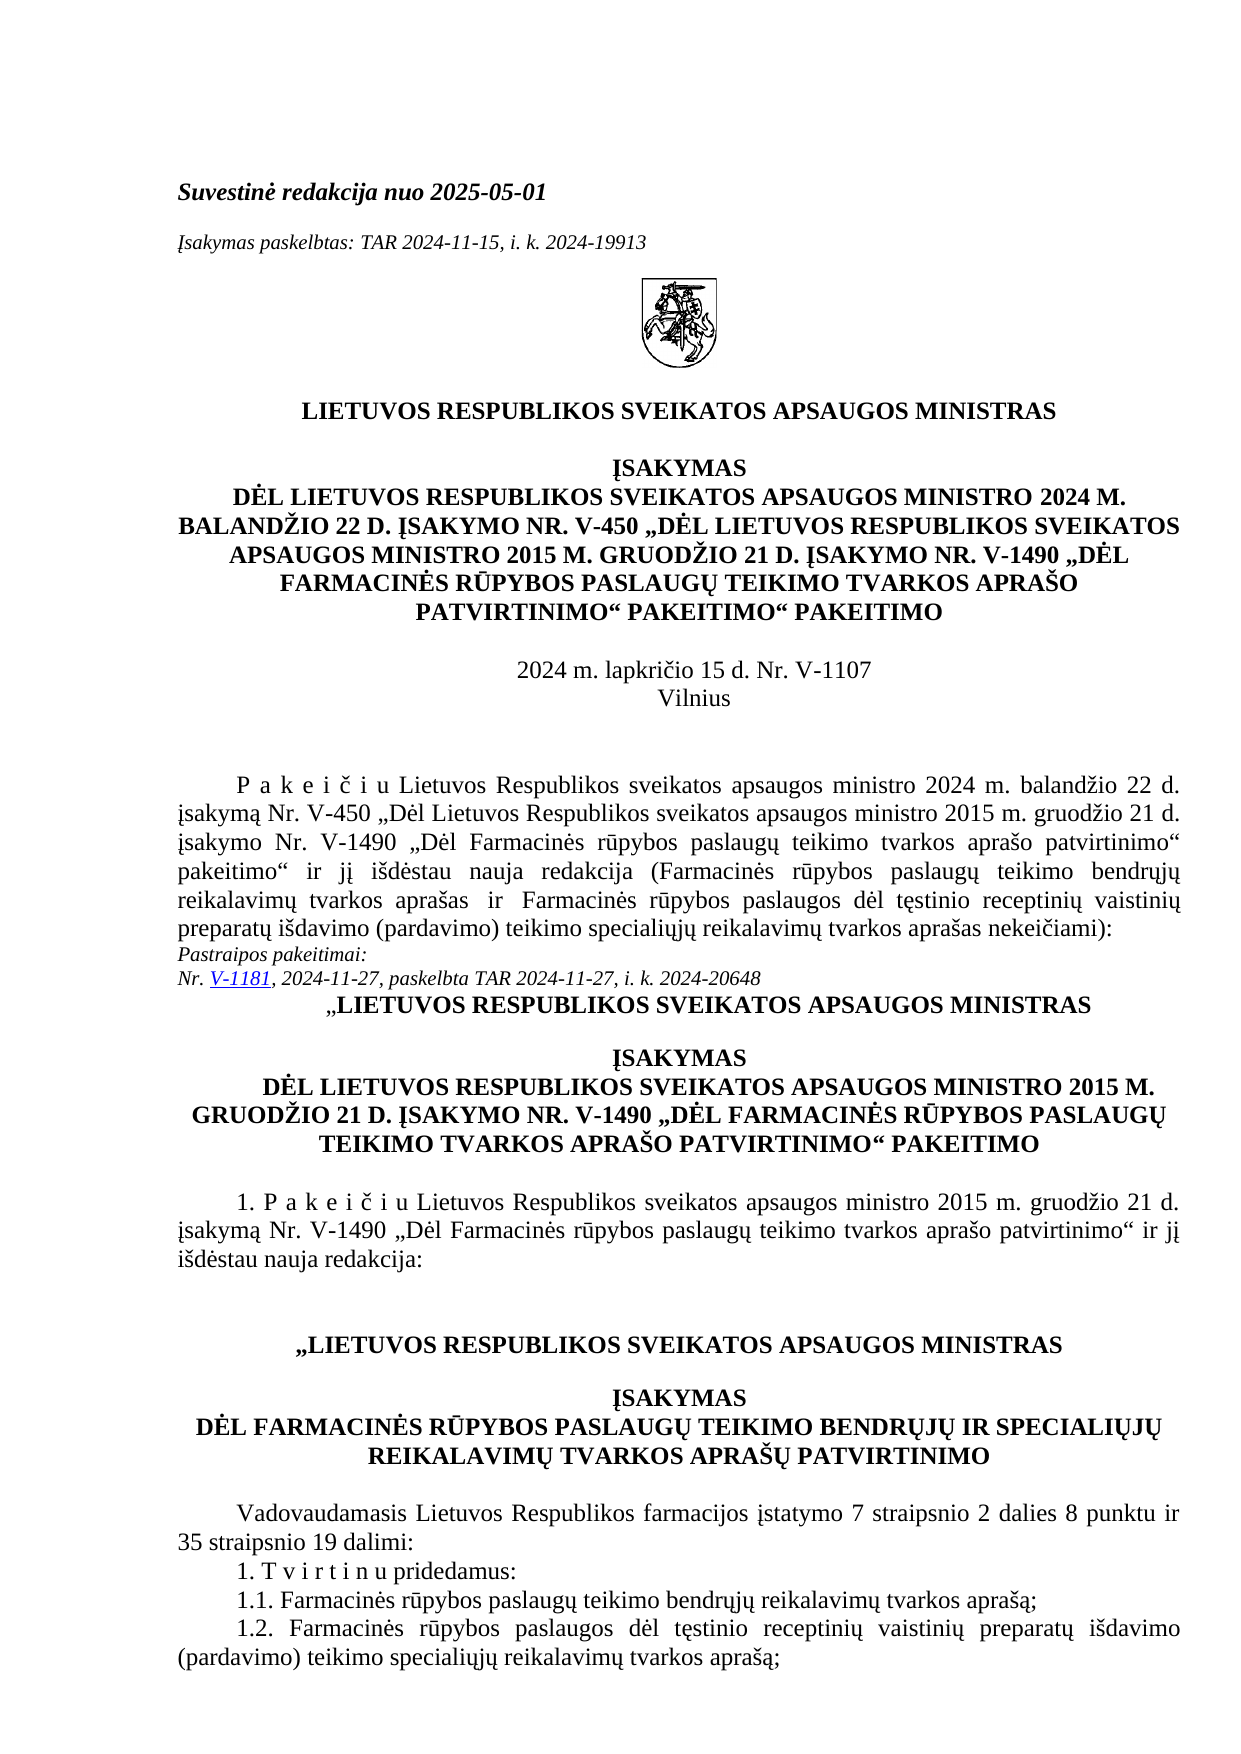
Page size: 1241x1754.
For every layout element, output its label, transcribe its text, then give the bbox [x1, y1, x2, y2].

text Vilnius [207, 683, 1181, 712]
text Pastraipos pakeitimai: [177, 942, 1181, 966]
text LIETUVOS RESPUBLIKOS SVEIKATOS APSAUGOS MINISTRAS [177, 396, 1181, 425]
text 1.1. Farmacinės rūpybos paslaugų teikimo bendrųjų reikalavimų tvarkos aprašą; [177, 1585, 1181, 1613]
text DĖL FARMACINĖS RŪPYBOS PASLAUGŲ TEIKIMO BENDRŲJŲ ir specialiųjų REIKALAVIMŲ TVARKOS APRAŠŲ PATVIRTINIMO [177, 1412, 1181, 1470]
text DĖL LIETUVOS RESPUBLIKOS SVEIKATOS APSAUGOS MINISTRO 2024 M. BALANDŽIO 22 D. ĮSAKYMO NR. V-450 „DĖL LIETUVOS RESPUBLIKOS SVEIKATOS APSAUGOS MINISTRO 2015 M. GRUODŽIO 21 D. ĮSAKYMO NR. V-1490 „DĖL FARMACINĖS RŪPYBOS PASLAUGŲ TEIKIMO TVARKOS APRAŠO PATVIRTINIMO“ PAKEITIMO“ PAKEITIMO [177, 482, 1181, 626]
text „LIETUVOS RESPUBLIKOS SVEIKATOS APSAUGOS MINISTRAS [177, 990, 1181, 1019]
text 2024 m. lapkričio 15 d. Nr. V-1107 [207, 655, 1181, 683]
text 1. T v i r t i n u pridedamus: [177, 1556, 1181, 1585]
text „LIETUVOS RESPUBLIKOS SVEIKATOS APSAUGOS MINISTRAS [177, 1331, 1181, 1359]
text Nr. V-1181, 2024-11-27, paskelbta TAR 2024-11-27, i. k. 2024-20648 [177, 966, 1181, 990]
text ĮSAKYMAS [177, 1383, 1181, 1412]
text ĮSAKYMAS [177, 453, 1181, 482]
text P a k e i č i u Lietuvos Respublikos sveikatos apsaugos ministro 2024 m. balandžio 22 d. įsakymą Nr. V-450 „Dėl Lietuvos Respublikos sveikatos apsaugos ministro 2015 m. gruodžio 21 d. įsakymo Nr. V-1490 „Dėl Farmacinės rūpybos paslaugų teikimo tvarkos aprašo patvirtinimo“ pakeitimo“ ir jį išdėstau nauja redakcija (Farmacinės rūpybos paslaugų teikimo bendrųjų reikalavimų tvarkos aprašas ir Farmacinės rūpybos paslaugos dėl tęstinio receptinių vaistinių preparatų išdavimo (pardavimo) teikimo specialiųjų reikalavimų tvarkos aprašas nekeičiami): [177, 770, 1181, 942]
text Įsakymas paskelbtas: TAR 2024-11-15, i. k. 2024-19913 [177, 230, 1181, 254]
text ĮSAKYMAS [177, 1043, 1181, 1072]
text 1. P a k e i č i u Lietuvos Respublikos sveikatos apsaugos ministro 2015 m. gruodžio 21 d. įsakymą Nr. V-1490 „Dėl Farmacinės rūpybos paslaugų teikimo tvarkos aprašo patvirtinimo“ ir jį išdėstau nauja redakcija: [177, 1187, 1181, 1273]
text Vadovaudamasis Lietuvos Respublikos farmacijos įstatymo 7 straipsnio 2 dalies 8 punktu ir 35 straipsnio 19 dalimi: [177, 1498, 1181, 1556]
text DĖL LIETUVOS RESPUBLIKOS SVEIKATOS APSAUGOS MINISTRO 2015 M. GRUODŽIO 21 D. ĮSAKYMO NR. V-1490 „DĖL FARMACINĖS RŪPYBOS PASLAUGŲ TEIKIMO TVARKOS APRAŠO PATVIRTINIMO“ PAKEITIMO [177, 1072, 1181, 1158]
text Suvestinė redakcija nuo 2025-05-01 [177, 177, 1181, 206]
text 1.2. Farmacinės rūpybos paslaugos dėl tęstinio receptinių vaistinių preparatų išdavimo (pardavimo) teikimo specialiųjų reikalavimų tvarkos aprašą; [177, 1613, 1181, 1671]
